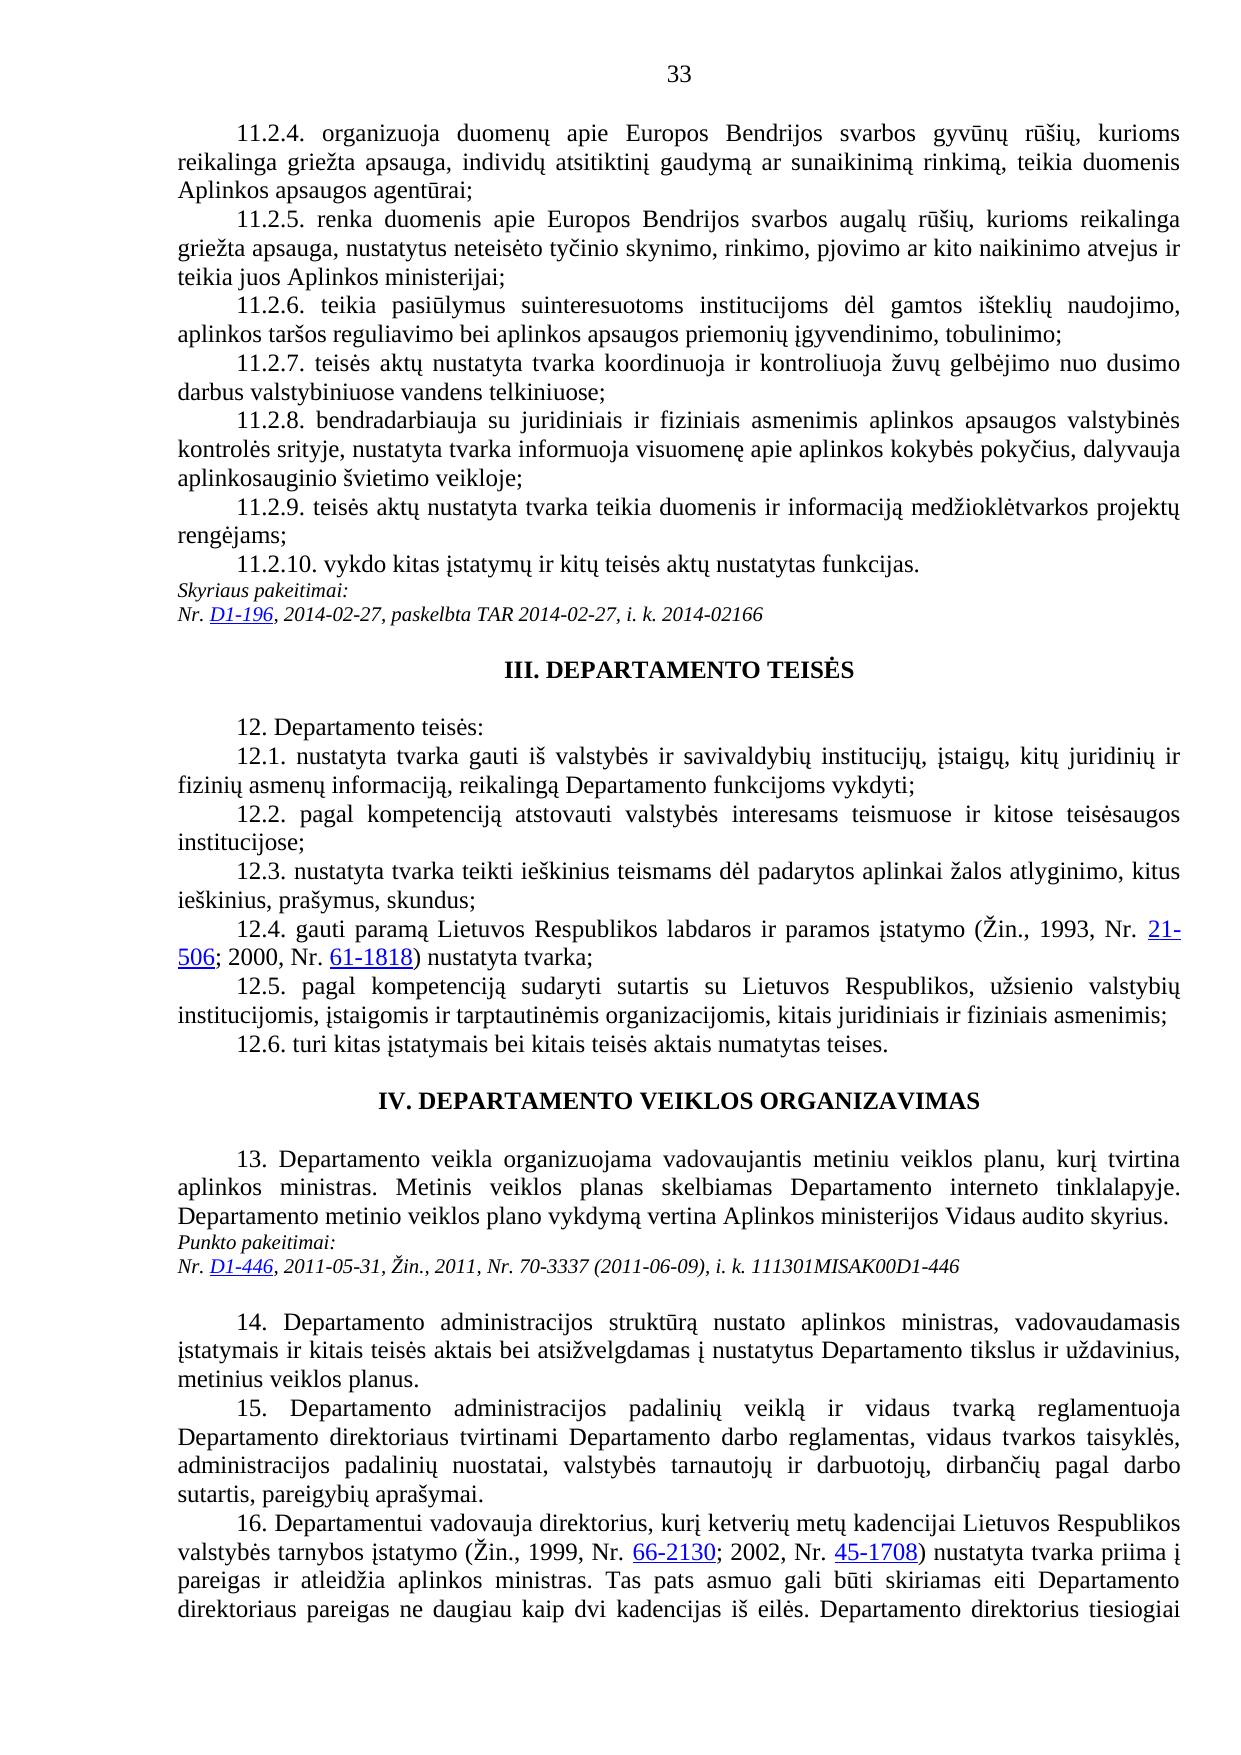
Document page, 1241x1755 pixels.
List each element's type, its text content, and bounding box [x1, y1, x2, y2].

text 12. Departamento teisės: [177, 712, 1181, 741]
text 11.2.6. teikia pasiūlymus suinteresuotoms institucijoms dėl gamtos išteklių naudojimo, aplinkos taršos reguliavimo bei aplinkos apsaugos priemonių įgyvendinimo, tobulinimo; [177, 291, 1181, 348]
text 14. Departamento administracijos struktūrą nustato aplinkos ministras, vadovaudamasis įstatymais ir kitais teisės aktais bei atsižvelgdamas į nustatytus Departamento tikslus ir uždavinius, metinius veiklos planus. [177, 1307, 1181, 1393]
text Punkto pakeitimai: [177, 1230, 1181, 1254]
text 13. Departamento veikla organizuojama vadovaujantis metiniu veiklos planu, kurį tvirtina aplinkos ministras. Metinis veiklos planas skelbiamas Departamento interneto tinklalapyje. Departamento metinio veiklos plano vykdymą vertina Aplinkos ministerijos Vidaus audito skyrius. [177, 1144, 1181, 1230]
text 12.4. gauti paramą Lietuvos Respublikos labdaros ir paramos įstatymo (Žin., 1993, Nr. 21-506; 2000, Nr. 61-1818) nustatyta tvarka; [177, 914, 1181, 971]
text 12.6. turi kitas įstatymais bei kitais teisės aktais numatytas teises. [177, 1029, 1181, 1057]
text 11.2.4. organizuoja duomenų apie Europos Bendrijos svarbos gyvūnų rūšių, kurioms reikalinga griežta apsauga, individų atsitiktinį gaudymą ar sunaikinimą rinkimą, teikia duomenis Aplinkos apsaugos agentūrai; [177, 118, 1181, 204]
text 12.1. nustatyta tvarka gauti iš valstybės ir savivaldybių institucijų, įstaigų, kitų juridinių ir fizinių asmenų informaciją, reikalingą Departamento funkcijoms vykdyti; [177, 741, 1181, 799]
text Nr. D1-446, 2011-05-31, Žin., 2011, Nr. 70-3337 (2011-06-09), i. k. 111301MISAK00D1-446 [177, 1254, 1181, 1278]
text 12.3. nustatyta tvarka teikti ieškinius teismams dėl padarytos aplinkai žalos atlyginimo, kitus ieškinius, prašymus, skundus; [177, 856, 1181, 914]
text IV. DEPARTAMENTO VEIKLOS ORGANIZAVIMAS [177, 1086, 1181, 1115]
text Skyriaus pakeitimai: [177, 578, 1181, 602]
text 11.2.8. bendradarbiauja su juridiniais ir fiziniais asmenimis aplinkos apsaugos valstybinės kontrolės srityje, nustatyta tvarka informuoja visuomenę apie aplinkos kokybės pokyčius, dalyvauja aplinkosauginio švietimo veikloje; [177, 406, 1181, 492]
text III. DEPARTAMENTO TEISĖS [177, 655, 1181, 684]
text 11.2.5. renka duomenis apie Europos Bendrijos svarbos augalų rūšių, kurioms reikalinga griežta apsauga, nustatytus neteisėto tyčinio skynimo, rinkimo, pjovimo ar kito naikinimo atvejus ir teikia juos Aplinkos ministerijai; [177, 204, 1181, 291]
text 11.2.10. vykdo kitas įstatymų ir kitų teisės aktų nustatytas funkcijas. [177, 549, 1181, 578]
text 11.2.7. teisės aktų nustatyta tvarka koordinuoja ir kontroliuoja žuvų gelbėjimo nuo dusimo darbus valstybiniuose vandens telkiniuose; [177, 348, 1181, 406]
text Nr. D1-196, 2014-02-27, paskelbta TAR 2014-02-27, i. k. 2014-02166 [177, 602, 1181, 626]
text 12.2. pagal kompetenciją atstovauti valstybės interesams teismuose ir kitose teisėsaugos institucijose; [177, 799, 1181, 856]
text 12.5. pagal kompetenciją sudaryti sutartis su Lietuvos Respublikos, užsienio valstybių institucijomis, įstaigomis ir tarptautinėmis organizacijomis, kitais juridiniais ir fiziniais asmenimis; [177, 971, 1181, 1029]
text 16. Departamentui vadovauja direktorius, kurį ketverių metų kadencijai Lietuvos Respublikos valstybės tarnybos įstatymo (Žin., 1999, Nr. 66-2130; 2002, Nr. 45-1708) nustatyta tvarka priima į pareigas ir atleidžia aplinkos ministras. Tas pats asmuo gali būti skiriamas eiti Departamento direktoriaus pareigas ne daugiau kaip dvi kadencijas iš eilės. Departamento direktorius tiesiogiai [177, 1508, 1181, 1623]
text 15. Departamento administracijos padalinių veiklą ir vidaus tvarką reglamentuoja Departamento direktoriaus tvirtinami Departamento darbo reglamentas, vidaus tvarkos taisyklės, administracijos padalinių nuostatai, valstybės tarnautojų ir darbuotojų, dirbančių pagal darbo sutartis, pareigybių aprašymai. [177, 1393, 1181, 1508]
text 11.2.9. teisės aktų nustatyta tvarka teikia duomenis ir informaciją medžioklėtvarkos projektų rengėjams; [177, 492, 1181, 549]
